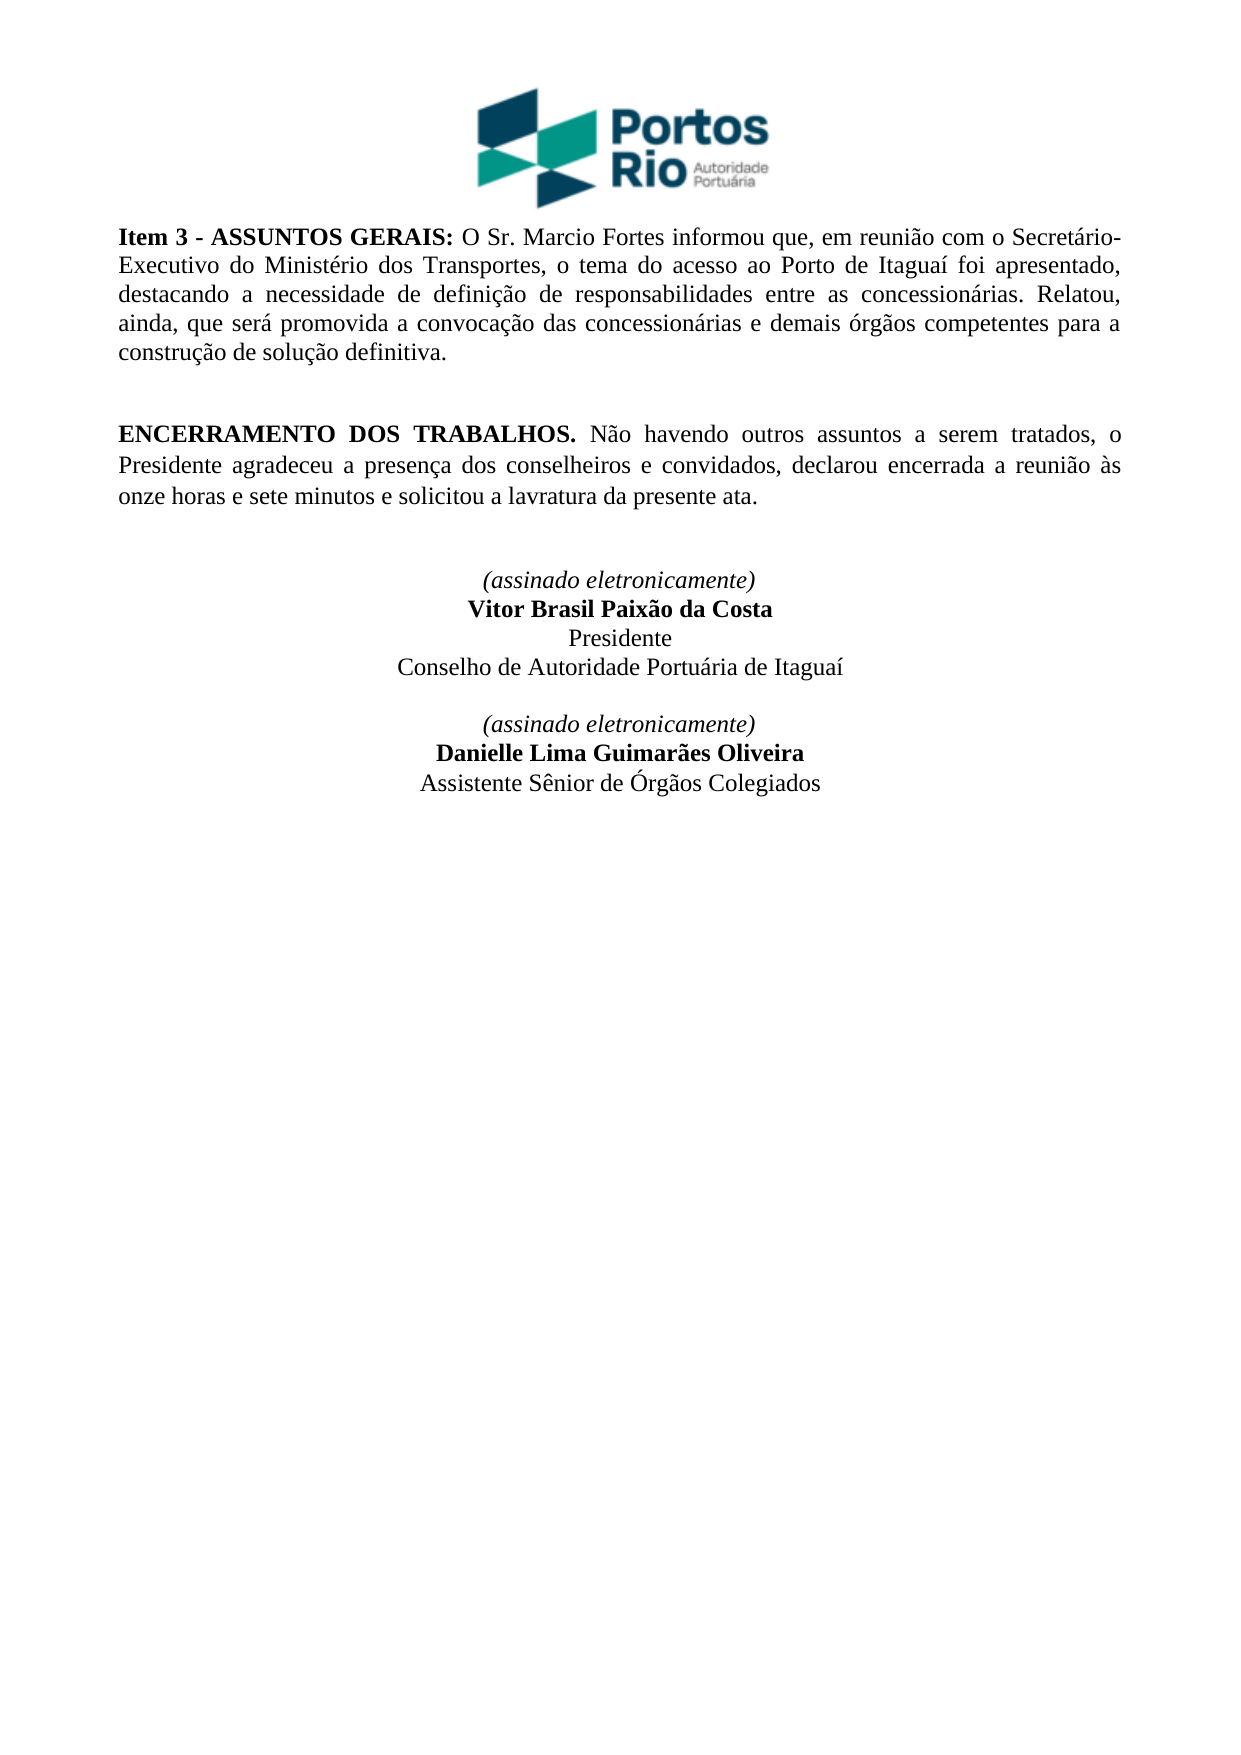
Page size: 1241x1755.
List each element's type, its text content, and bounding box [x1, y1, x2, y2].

text Presidente [118, 623, 1122, 652]
text Conselho de Autoridade Portuária de Itaguaí [118, 652, 1122, 680]
text Vitor Brasil Paixão da Costa [118, 594, 1122, 623]
text Danielle Lima Guimarães Oliveira [118, 738, 1122, 767]
text (assinado eletronicamente) [118, 565, 1122, 594]
text Assistente Sênior de Órgãos Colegiados [118, 768, 1122, 797]
text ENCERRAMENTO DOS TRABALHOS. Não havendo outros assuntos a serem tratados, o Presidente agradeceu a presença dos conselheiros e convidados, declarou encerrada a reunião às onze horas e sete minutos e solicitou a lavratura da presente ata. [118, 419, 1122, 509]
text Item 3 - ASSUNTOS GERAIS: O Sr. Marcio Fortes informou que, em reunião com o Secretário-Executivo do Ministério dos Transportes, o tema do acesso ao Porto de Itaguaí foi apresentado, destacando a necessidade de definição de responsabilidades entre as concessionárias. Relatou, ainda, que será promovida a convocação das concessionárias e demais órgãos competentes para a construção de solução definitiva. [118, 222, 1122, 366]
text (assinado eletronicamente) [118, 709, 1122, 738]
